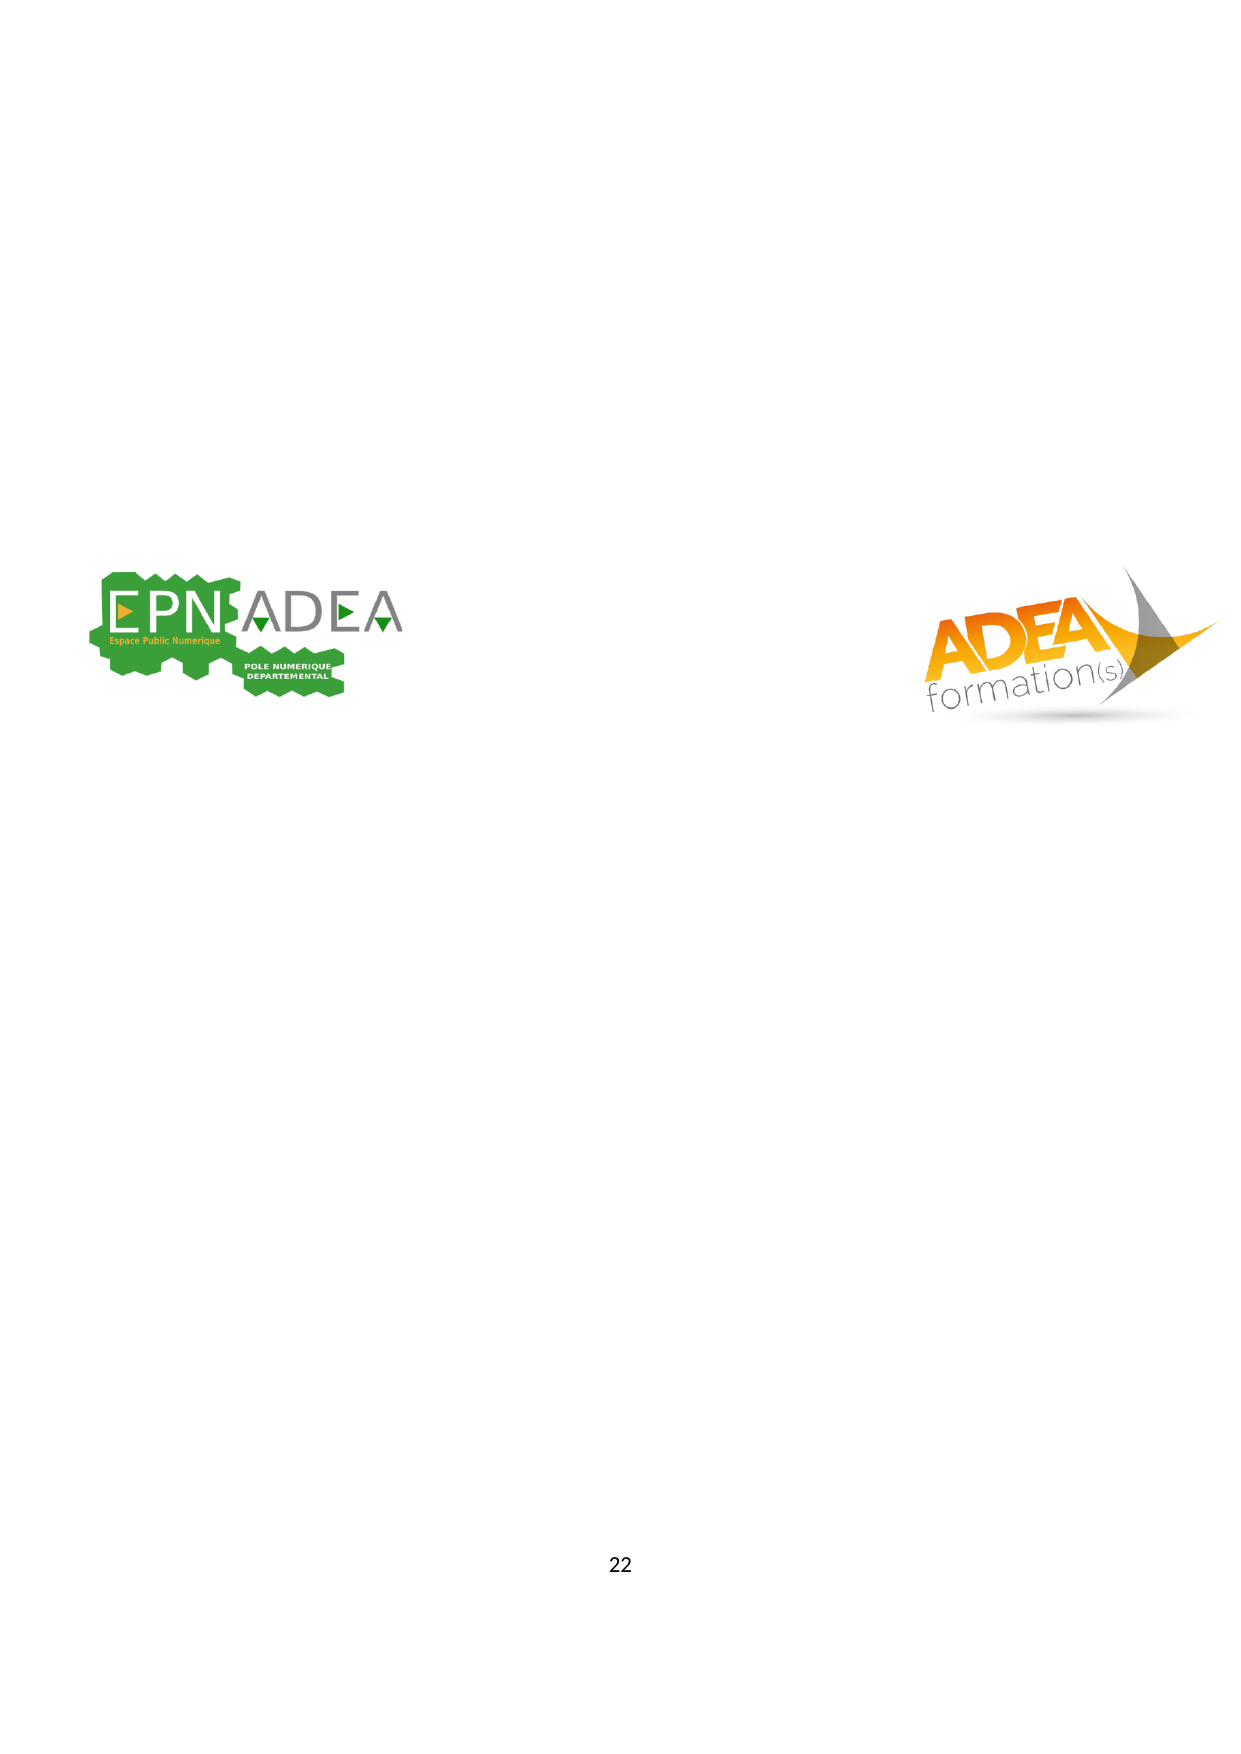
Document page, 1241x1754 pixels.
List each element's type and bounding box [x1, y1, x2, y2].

picture [89, 572, 403, 697]
picture [918, 563, 1224, 731]
